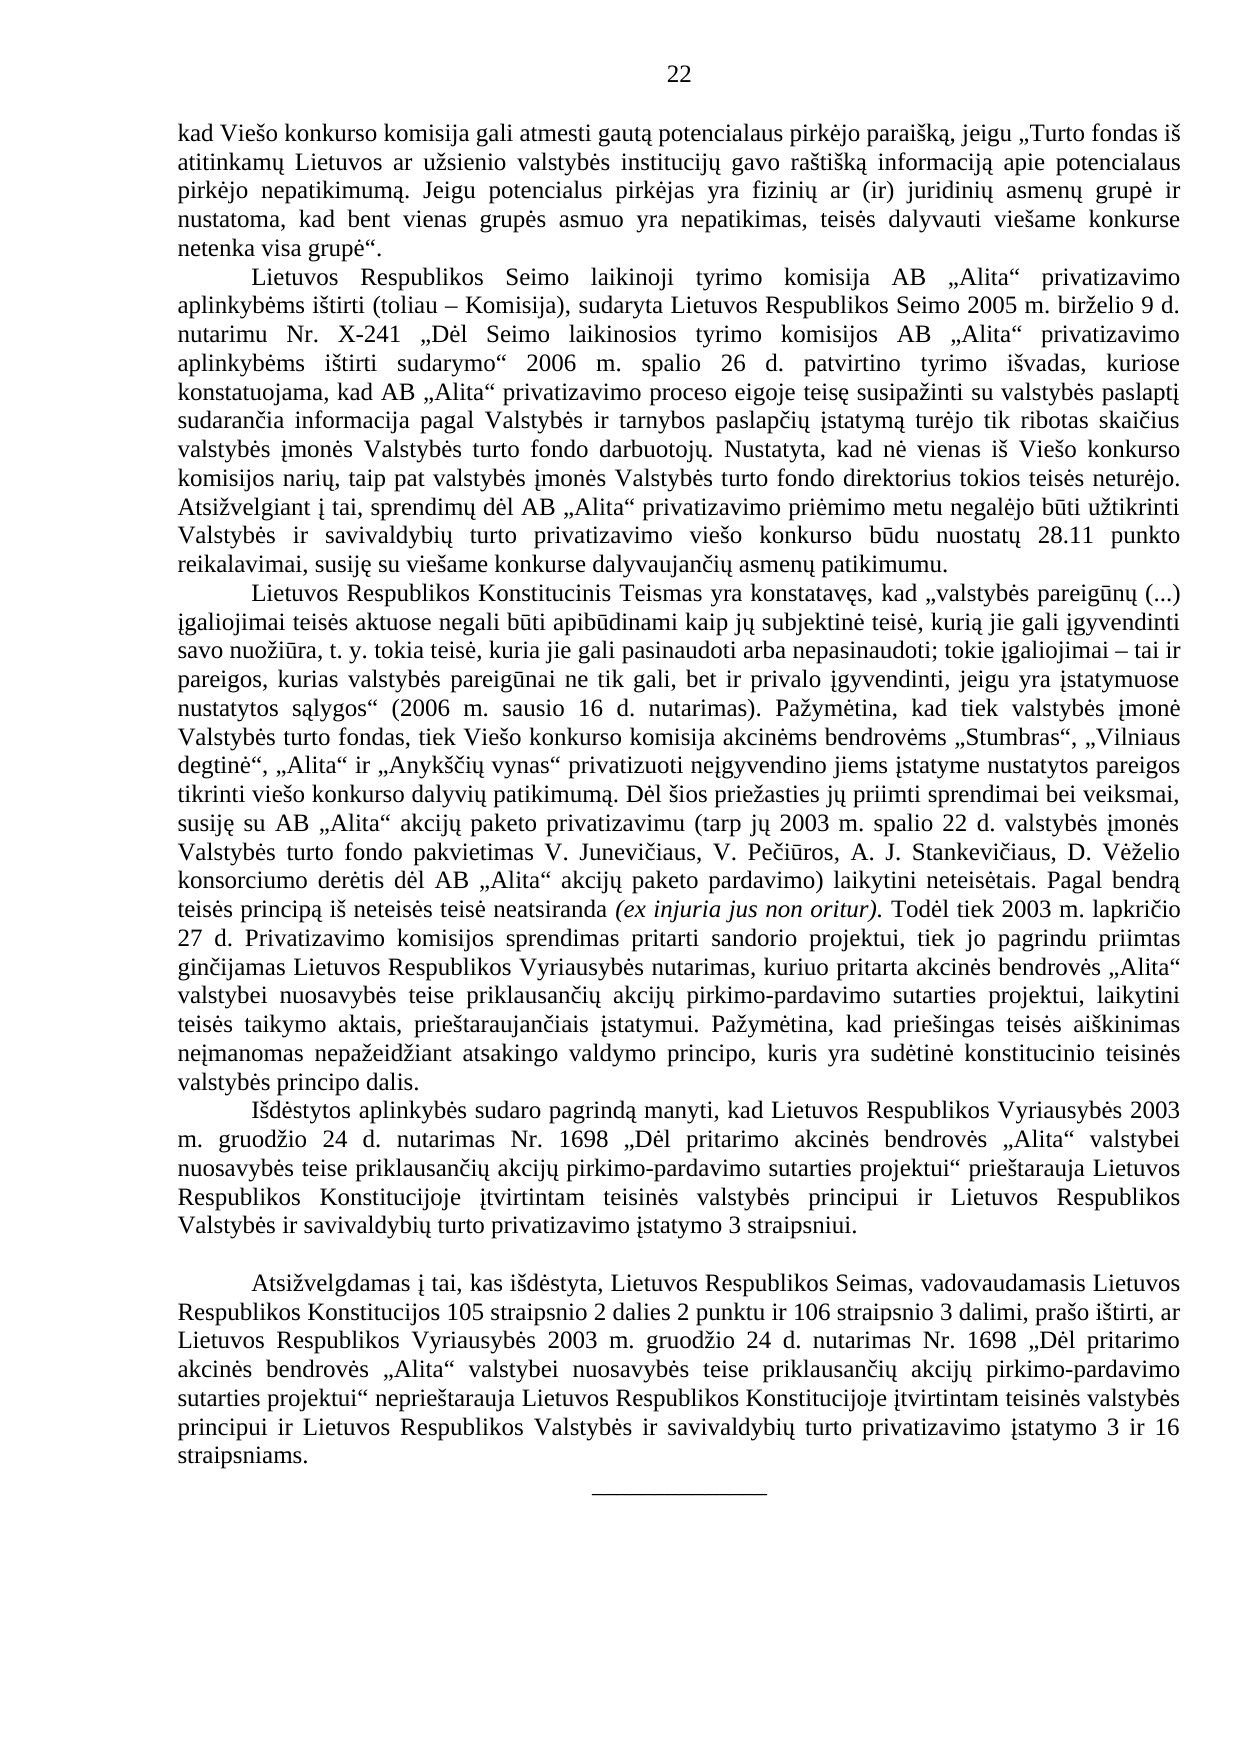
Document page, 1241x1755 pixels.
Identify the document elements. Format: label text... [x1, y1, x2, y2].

text kad Viešo konkurso komisija gali atmesti gautą potencialaus pirkėjo paraišką, jeigu „Turto fondas iš atitinkamų Lietuvos ar užsienio valstybės institucijų gavo raštišką informaciją apie potencialaus pirkėjo nepatikimumą. Jeigu potencialus pirkėjas yra fizinių ar (ir) juridinių asmenų grupė ir nustatoma, kad bent vienas grupės asmuo yra nepatikimas, teisės dalyvauti viešame konkurse netenka visa grupė“. [177, 118, 1181, 262]
text Lietuvos Respublikos Konstitucinis Teismas yra konstatavęs, kad „valstybės pareigūnų (...) įgaliojimai teisės aktuose negali būti apibūdinami kaip jų subjektinė teisė, kurią jie gali įgyvendinti savo nuožiūra, t. y. tokia teisė, kuria jie gali pasinaudoti arba nepasinaudoti; tokie įgaliojimai – tai ir pareigos, kurias valstybės pareigūnai ne tik gali, bet ir privalo įgyvendinti, jeigu yra įstatymuose nustatytos sąlygos“ (2006 m. sausio 16 d. nutarimas). Pažymėtina, kad tiek valstybės įmonė Valstybės turto fondas, tiek Viešo konkurso komisija akcinėms bendrovėms „Stumbras“, „Vilniaus degtinė“, „Alita“ ir „Anykščių vynas“ privatizuoti neįgyvendino jiems įstatyme nustatytos pareigos tikrinti viešo konkurso dalyvių patikimumą. Dėl šios priežasties jų priimti sprendimai bei veiksmai, susiję su AB „Alita“ akcijų paketo privatizavimu (tarp jų 2003 m. spalio 22 d. valstybės įmonės Valstybės turto fondo pakvietimas V. Junevičiaus, V. Pečiūros, A. J. Stankevičiaus, D. Vėželio konsorciumo derėtis dėl AB „Alita“ akcijų paketo pardavimo) laikytini neteisėtais. Pagal bendrą teisės principą iš neteisės teisė neatsiranda (ex injuria jus non oritur). Todėl tiek 2003 m. lapkričio 27 d. Privatizavimo komisijos sprendimas pritarti sandorio projektui, tiek jo pagrindu priimtas ginčijamas Lietuvos Respublikos Vyriausybės nutarimas, kuriuo pritarta akcinės bendrovės „Alita“ valstybei nuosavybės teise priklausančių akcijų pirkimo-pardavimo sutarties projektui, laikytini teisės taikymo aktais, prieštaraujančiais įstatymui. Pažymėtina, kad priešingas teisės aiškinimas neįmanomas nepažeidžiant atsakingo valdymo principo, kuris yra sudėtinė konstitucinio teisinės valstybės principo dalis. [177, 578, 1181, 1096]
text ______________ [177, 1469, 1181, 1498]
text Lietuvos Respublikos Seimo laikinoji tyrimo komisija AB „Alita“ privatizavimo aplinkybėms ištirti (toliau – Komisija), sudaryta Lietuvos Respublikos Seimo 2005 m. birželio 9 d. nutarimu Nr. X-241 „Dėl Seimo laikinosios tyrimo komisijos AB „Alita“ privatizavimo aplinkybėms ištirti sudarymo“ 2006 m. spalio 26 d. patvirtino tyrimo išvadas, kuriose konstatuojama, kad AB „Alita“ privatizavimo proceso eigoje teisę susipažinti su valstybės paslaptį sudarančia informacija pagal Valstybės ir tarnybos paslapčių įstatymą turėjo tik ribotas skaičius valstybės įmonės Valstybės turto fondo darbuotojų. Nustatyta, kad nė vienas iš Viešo konkurso komisijos narių, taip pat valstybės įmonės Valstybės turto fondo direktorius tokios teisės neturėjo. Atsižvelgiant į tai, sprendimų dėl AB „Alita“ privatizavimo priėmimo metu negalėjo būti užtikrinti Valstybės ir savivaldybių turto privatizavimo viešo konkurso būdu nuostatų 28.11 punkto reikalavimai, susiję su viešame konkurse dalyvaujančių asmenų patikimumu. [177, 262, 1181, 578]
text Išdėstytos aplinkybės sudaro pagrindą manyti, kad Lietuvos Respublikos Vyriausybės 2003 m. gruodžio 24 d. nutarimas Nr. 1698 „Dėl pritarimo akcinės bendrovės „Alita“ valstybei nuosavybės teise priklausančių akcijų pirkimo-pardavimo sutarties projektui“ prieštarauja Lietuvos Respublikos Konstitucijoje įtvirtintam teisinės valstybės principui ir Lietuvos Respublikos Valstybės ir savivaldybių turto privatizavimo įstatymo 3 straipsniui. [177, 1096, 1181, 1239]
text Atsižvelgdamas į tai, kas išdėstyta, Lietuvos Respublikos Seimas, vadovaudamasis Lietuvos Respublikos Konstitucijos 105 straipsnio 2 dalies 2 punktu ir 106 straipsnio 3 dalimi, prašo ištirti, ar Lietuvos Respublikos Vyriausybės 2003 m. gruodžio 24 d. nutarimas Nr. 1698 „Dėl pritarimo akcinės bendrovės „Alita“ valstybei nuosavybės teise priklausančių akcijų pirkimo-pardavimo sutarties projektui“ neprieštarauja Lietuvos Respublikos Konstitucijoje įtvirtintam teisinės valstybės principui ir Lietuvos Respublikos Valstybės ir savivaldybių turto privatizavimo įstatymo 3 ir 16 straipsniams. [177, 1268, 1181, 1469]
